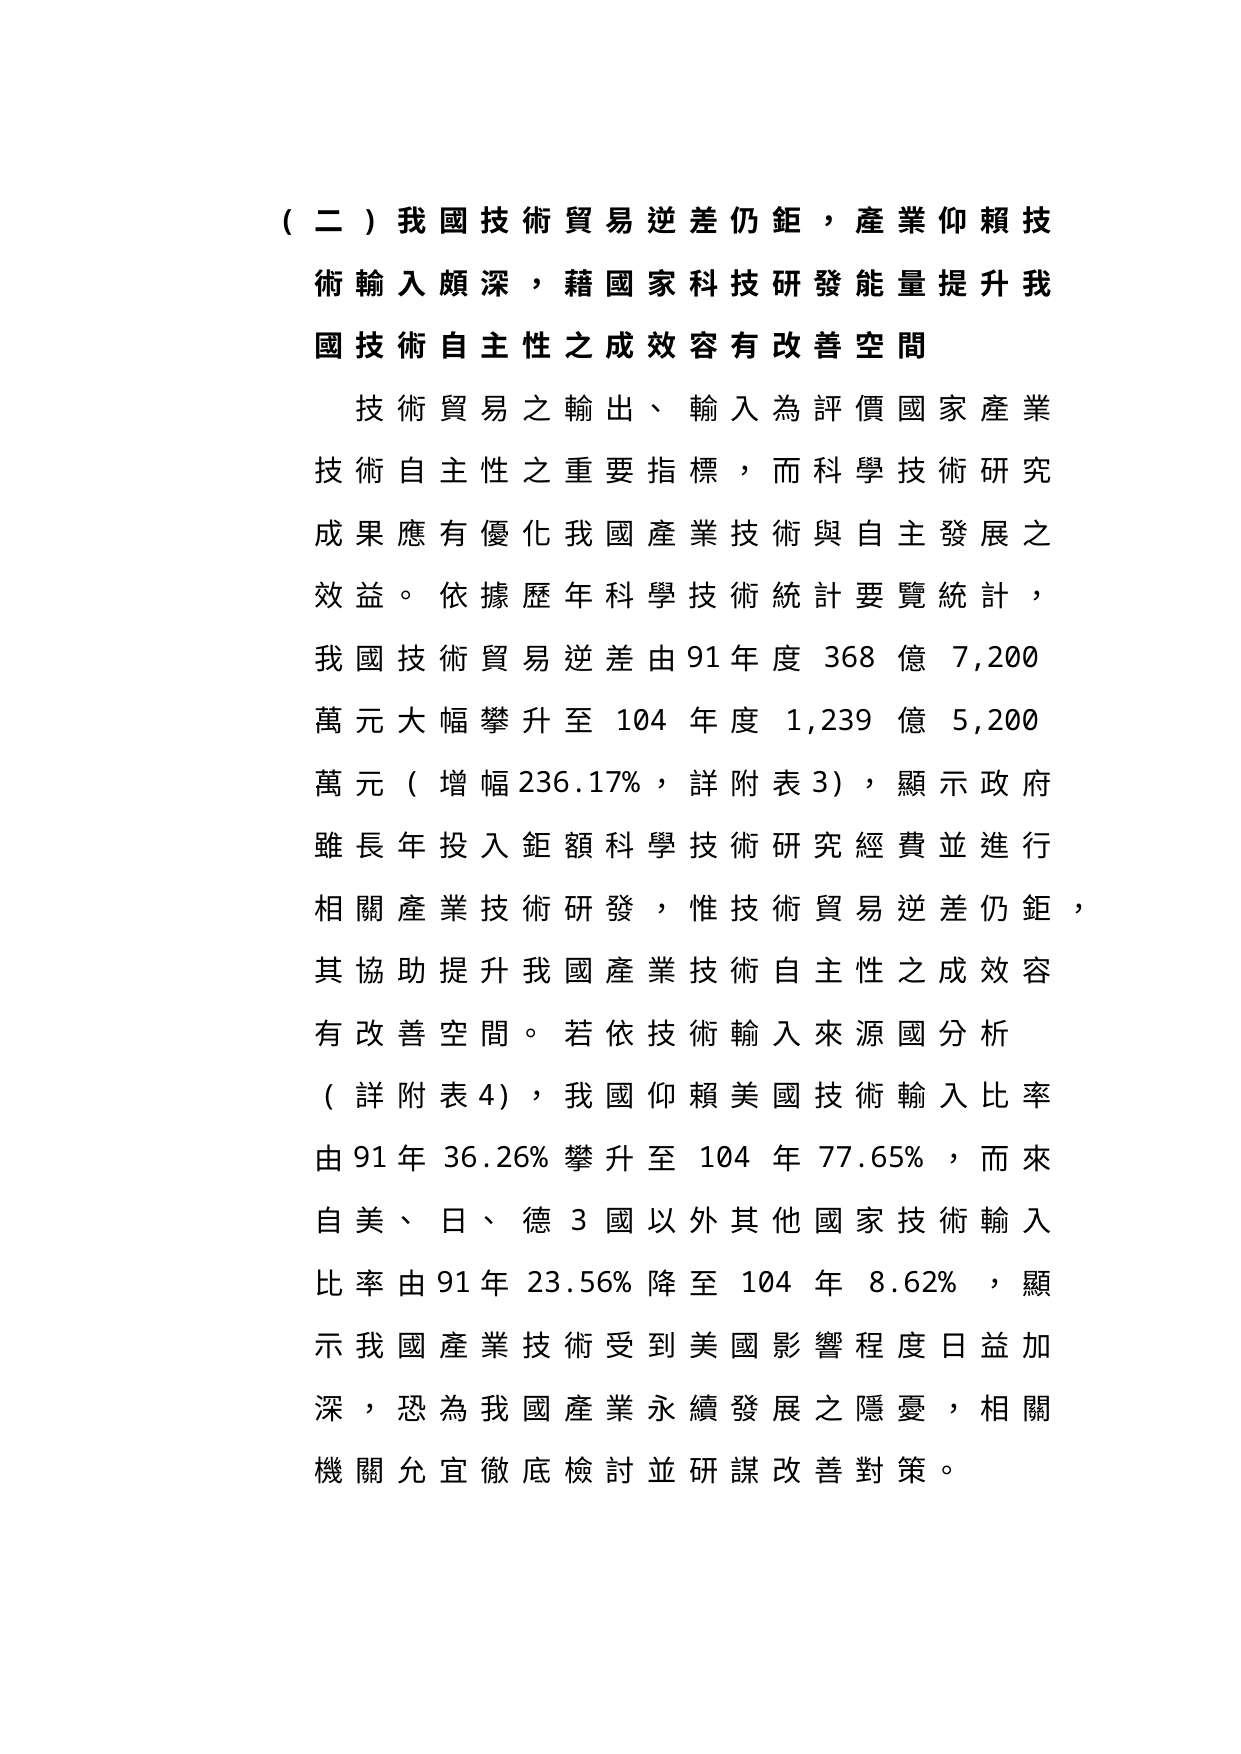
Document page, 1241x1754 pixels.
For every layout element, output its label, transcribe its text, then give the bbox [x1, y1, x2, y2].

text 技術貿易之輸出、輸入為評價國家產業技術自主性之重要指標，而科學技術研究成果應有優化我國產業技術與自主發展之效益。依據歷年科學技術統計要覽統計，我國技術貿易逆差由91年度368億7,200萬元大幅攀升至104年度1,239億5,200萬元(增幅236.17%，詳附表3)，顯示政府雖長年投入鉅額科學技術研究經費並進行相關產業技術研發，惟技術貿易逆差仍鉅，其協助提升我國產業技術自主性之成效容有改善空間。若依技術輸入來源國分析(詳附表4)，我國仰賴美國技術輸入比率由91年36.26%攀升至104年77.65%，而來自美、日、德3國以外其他國家技術輸入比率由91年23.56%降至104年8.62%，顯示我國產業技術受到美國影響程度日益加深，恐為我國產業永續發展之隱憂，相關機關允宜徹底檢討並研謀改善對策。 [271, 365, 1058, 1490]
text (二)我國技術貿易逆差仍鉅，產業仰賴技術輸入頗深，藉國家科技研發能量提升我國技術自主性之成效容有改善空間 [242, 177, 1058, 365]
